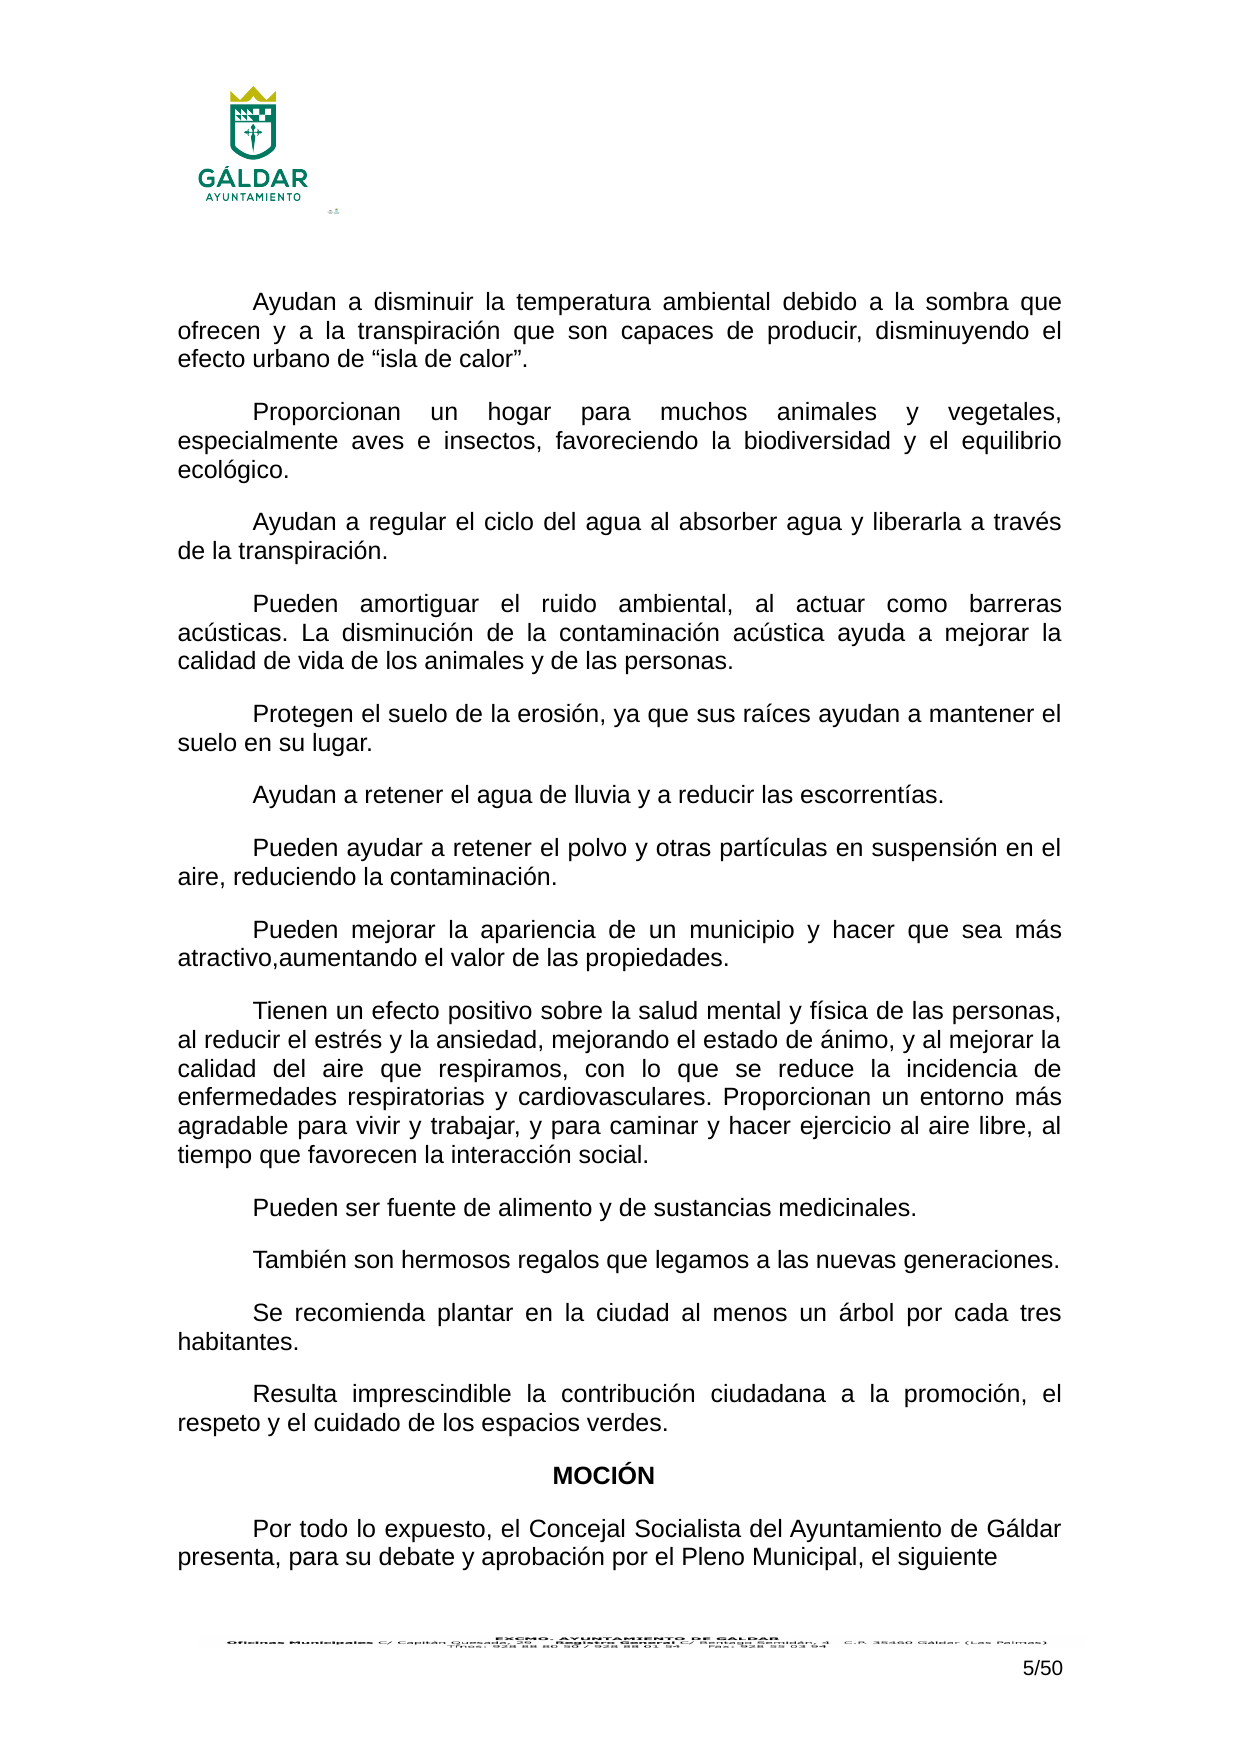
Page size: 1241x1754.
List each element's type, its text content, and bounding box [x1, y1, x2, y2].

text Protegen el suelo de la erosión, ya que sus raíces ayudan a mantener el suelo en su lugar. [177, 699, 1063, 757]
text Pueden mejorar la apariencia de un municipio y hacer que sea más atractivo,aumentando el valor de las propiedades. [177, 915, 1063, 972]
text Por todo lo expuesto, el Concejal Socialista del Ayuntamiento de Gáldar presenta, para su debate y aprobación por el Pleno Municipal, el siguiente [177, 1514, 1063, 1571]
text Proporcionan un hogar para muchos animales y vegetales, especialmente aves e insectos, favoreciendo la biodiversidad y el equilibrio ecológico. [177, 397, 1063, 483]
text Pueden ser fuente de alimento y de sustancias medicinales. [177, 1193, 1063, 1221]
text Resulta imprescindible la contribución ciudadana a la promoción, el respeto y el cuidado de los espacios verdes. [177, 1379, 1063, 1437]
text Ayudan a retener el agua de lluvia y a reducir las escorrentías. [177, 781, 1063, 809]
text Se recomienda plantar en la ciudad al menos un árbol por cada tres habitantes. [177, 1298, 1063, 1356]
picture [327, 208, 340, 214]
text Tienen un efecto positivo sobre la salud mental y física de las personas, al reducir el estrés y la ansiedad, mejorando el estado de ánimo, y al mejorar la calidad del aire que respiramos, con lo que se reduce la incidencia de enfermedades respiratorias y cardiovasculares. Proporcionan un entorno más agradable para vivir y trabajar, y para caminar y hacer ejercicio al aire libre, al tiempo que favorecen la interacción social. [177, 996, 1063, 1169]
text También son hermosos regalos que legamos a las nuevas generaciones. [177, 1245, 1063, 1274]
text Pueden amortiguar el ruido ambiental, al actuar como barreras acústicas. La disminución de la contaminación acústica ayuda a mejorar la calidad de vida de los animales y de las personas. [177, 589, 1063, 675]
text Pueden ayudar a retener el polvo y otras partículas en suspensión en el aire, reduciendo la contaminación. [177, 833, 1063, 891]
picture [225, 1637, 1059, 1648]
text Ayudan a disminuir la temperatura ambiental debido a la sombra que ofrecen y a la transpiración que son capaces de producir, disminuyendo el efecto urbano de “isla de calor”. [177, 287, 1063, 373]
text Ayudan a regular el ciclo del agua al absorber agua y liberarla a través de la transpiración. [177, 507, 1063, 565]
picture [180, 73, 324, 214]
text MOCIÓN [177, 1461, 1063, 1490]
